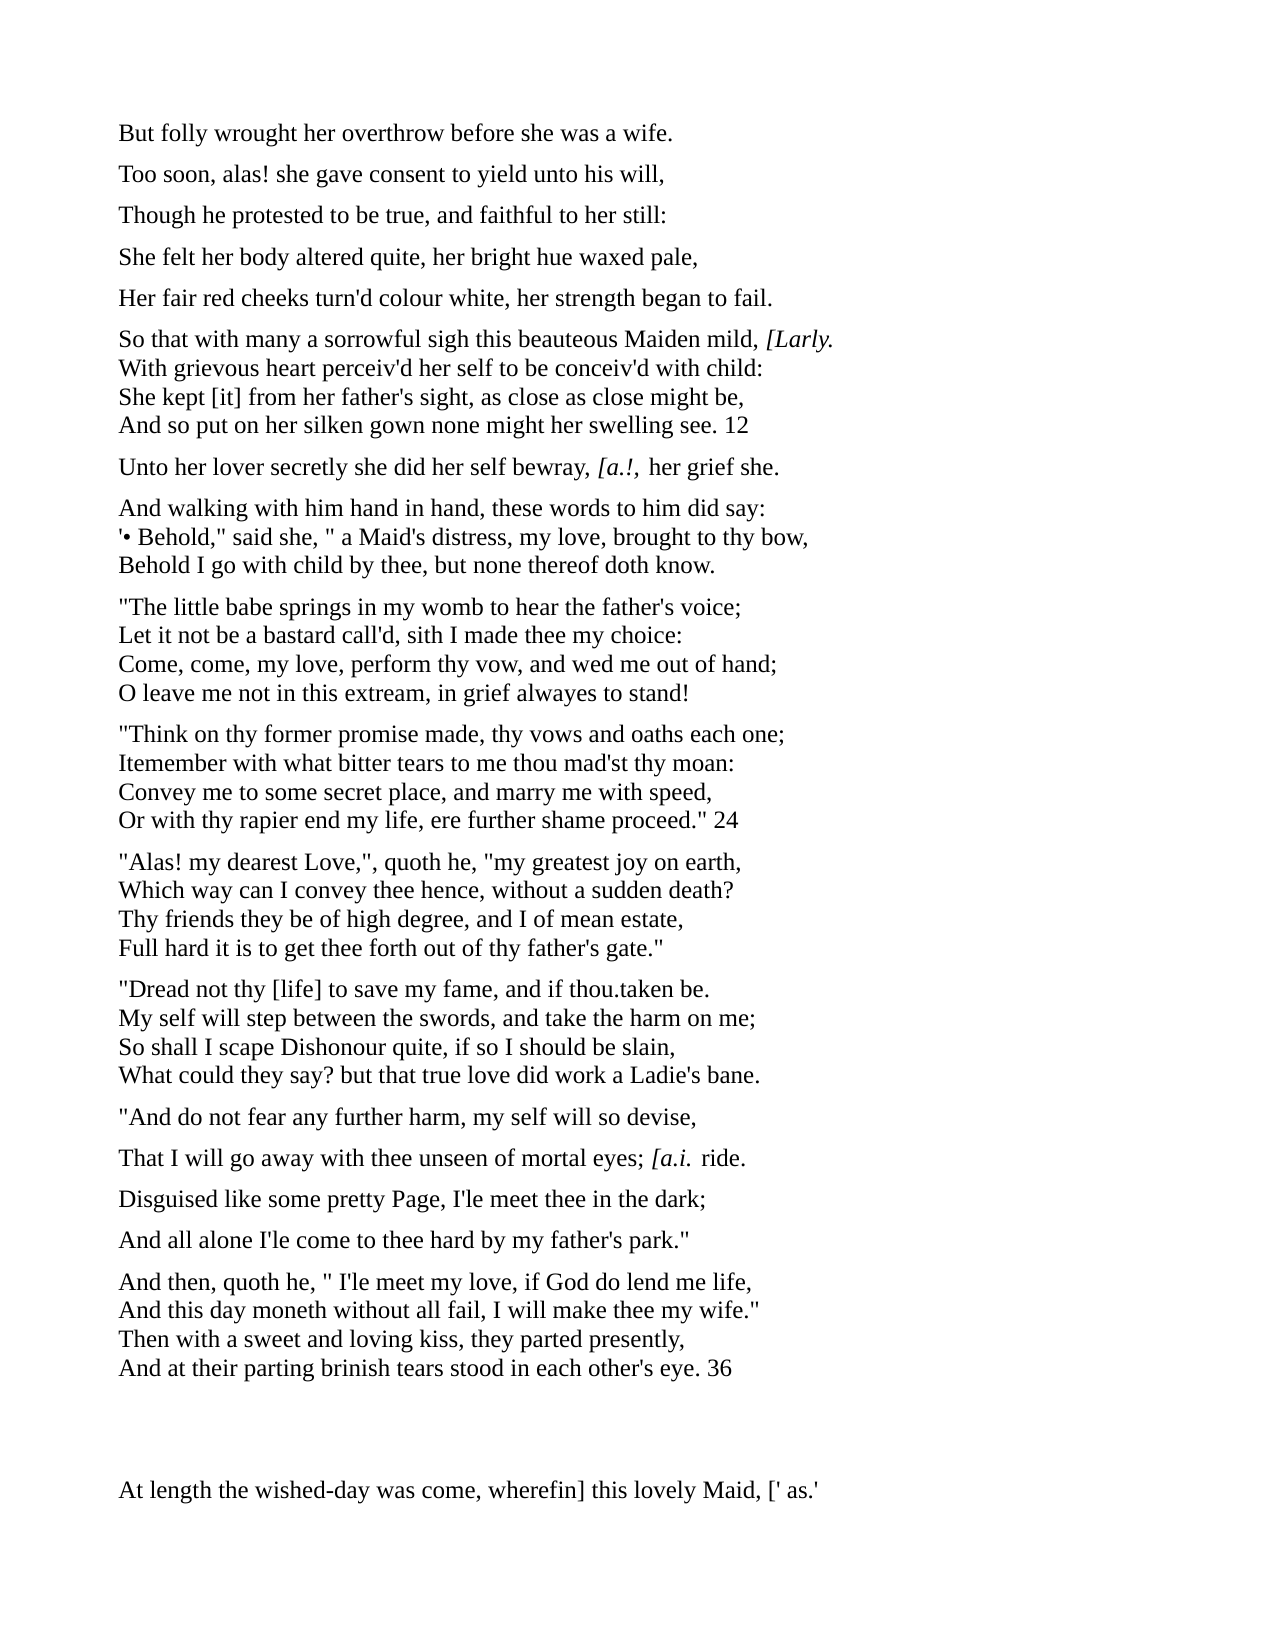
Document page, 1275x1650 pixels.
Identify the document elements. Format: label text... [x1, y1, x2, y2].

text That I will go away with thee unseen of mortal eyes; [a.i. ride. [118, 1143, 1157, 1172]
text "The little babe springs in my womb to hear the father's voice; Let it not be a bastard call'd, sith I made thee my choice: Come, come, my love, perform thy vow, and wed me out of hand; O leave me not in this extream, in grief alwayes to stand! [118, 592, 1157, 707]
text But folly wrought her overthrow before she was a wife. [118, 118, 1157, 147]
text Though he protested to be true, and faithful to her still: [118, 201, 1157, 229]
text Too soon, alas! she gave consent to yield unto his will, [118, 159, 1157, 188]
text "Alas! my dearest Love,", quoth he, "my greatest joy on earth, Which way can I convey thee hence, without a sudden death? Thy friends they be of high degree, and I of mean estate, Full hard it is to get thee forth out of thy father's gate." [118, 847, 1157, 962]
text Unto her lover secretly she did her self bewray, [a.!, her grief she. [118, 452, 1157, 481]
text And all alone I'le come to thee hard by my father's park." [118, 1226, 1157, 1254]
text Disguised like some pretty Page, I'le meet thee in the dark; [118, 1184, 1157, 1213]
text And walking with him hand in hand, these words to him did say: '• Behold," said she, " a Maid's distress, my love, brought to thy bow, Behold I go with child by thee, but none thereof doth know. [118, 493, 1157, 579]
text "Dread not thy [life] to save my fame, and if thou.taken be. My self will step between the swords, and take the harm on me; So shall I scape Dishonour quite, if so I should be slain, What could they say? but that true love did work a Ladie's bane. [118, 974, 1157, 1089]
text She felt her body altered quite, her bright hue waxed pale, [118, 242, 1157, 271]
text At length the wished-day was come, wherefin] this lovely Maid, [' as.' [118, 1476, 1157, 1504]
text So that with many a sorrowful sigh this beauteous Maiden mild, [Larly. With grievous heart perceiv'd her self to be conceiv'd with child: She kept [it] from her father's sight, as close as close might be, And so put on her silken gown none might her swelling see. 12 [118, 324, 1157, 439]
text "Think on thy former promise made, thy vows and oaths each one; Itemember with what bitter tears to me thou mad'st thy moan: Convey me to some secret place, and marry me with speed, Or with thy rapier end my life, ere further shame proceed." 24 [118, 719, 1157, 834]
text "And do not fear any further harm, my self will so devise, [118, 1102, 1157, 1131]
text And then, quoth he, " I'le meet my love, if God do lend me life, And this day moneth without all fail, I will make thee my wife." Then with a sweet and loving kiss, they parted presently, And at their parting brinish tears stood in each other's eye. 36 [118, 1267, 1157, 1382]
text Her fair red cheeks turn'd colour white, her strength began to fail. [118, 283, 1157, 312]
